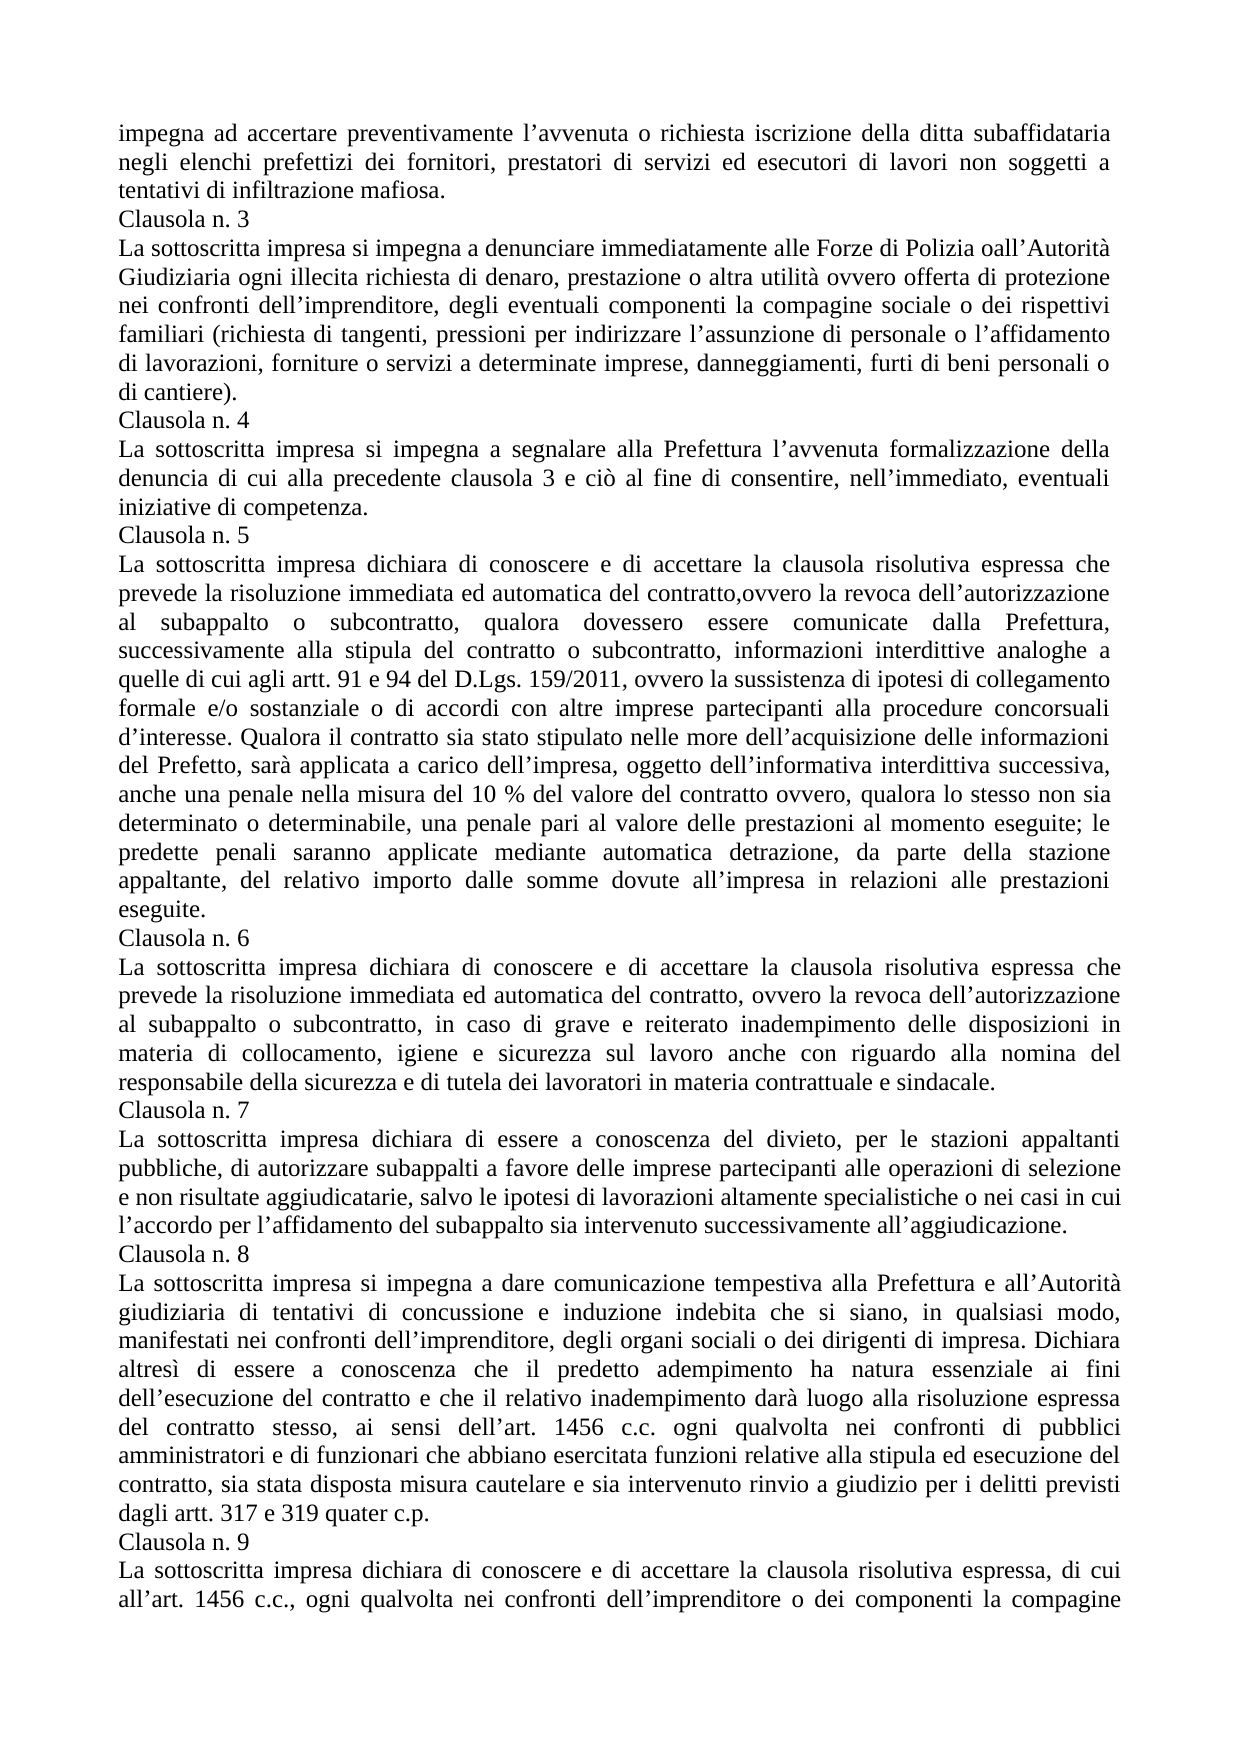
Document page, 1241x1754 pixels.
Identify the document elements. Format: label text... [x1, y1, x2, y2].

text Clausola n. 7 [118, 1096, 1122, 1124]
text Clausola n. 6 [118, 923, 1122, 952]
text La sottoscritta impresa si impegna a dare comunicazione tempestiva alla Prefettura e all’Autorità giudiziaria di tentativi di concussione e induzione indebita che si siano, in qualsiasi modo, manifestati nei confronti dell’imprenditore, degli organi sociali o dei dirigenti di impresa. Dichiara altresì di essere a conoscenza che il predetto adempimento ha natura essenziale ai fini dell’esecuzione del contratto e che il relativo inadempimento darà luogo alla risoluzione espressa del contratto stesso, ai sensi dell’art. 1456 c.c. ogni qualvolta nei confronti di pubblici amministratori e di funzionari che abbiano esercitata funzioni relative alla stipula ed esecuzione del contratto, sia stata disposta misura cautelare e sia intervenuto rinvio a giudizio per i delitti previsti dagli artt. 317 e 319 quater c.p. [118, 1268, 1122, 1527]
text La sottoscritta impresa si impegna a denunciare immediatamente alle Forze di Polizia oall’Autorità Giudiziaria ogni illecita richiesta di denaro, prestazione o altra utilità ovvero offerta di protezione nei confronti dell’imprenditore, degli eventuali componenti la compagine sociale o dei rispettivi familiari (richiesta di tangenti, pressioni per indirizzare l’assunzione di personale o l’affidamento di lavorazioni, forniture o servizi a determinate imprese, danneggiamenti, furti di beni personali o di cantiere). [118, 233, 1111, 406]
text La sottoscritta impresa si impegna a segnalare alla Prefettura l’avvenuta formalizzazione della denuncia di cui alla precedente clausola 3 e ciò al fine di consentire, nell’immediato, eventuali iniziative di competenza. [118, 434, 1111, 521]
text Clausola n. 5 [118, 521, 1111, 549]
text La sottoscritta impresa dichiara di conoscere e di accettare la clausola risolutiva espressa che prevede la risoluzione immediata ed automatica del contratto,ovvero la revoca dell’autorizzazione al subappalto o subcontratto, qualora dovessero essere comunicate dalla Prefettura, successivamente alla stipula del contratto o subcontratto, informazioni interdittive analoghe a quelle di cui agli artt. 91 e 94 del D.Lgs. 159/2011, ovvero la sussistenza di ipotesi di collegamento formale e/o sostanziale o di accordi con altre imprese partecipanti alla procedure concorsuali d’interesse. Qualora il contratto sia stato stipulato nelle more dell’acquisizione delle informazioni del Prefetto, sarà applicata a carico dell’impresa, oggetto dell’informativa interdittiva successiva, anche una penale nella misura del 10 % del valore del contratto ovvero, qualora lo stesso non sia determinato o determinabile, una penale pari al valore delle prestazioni al momento eseguite; le predette penali saranno applicate mediante automatica detrazione, da parte della stazione appaltante, del relativo importo dalle somme dovute all’impresa in relazioni alle prestazioni eseguite. [118, 549, 1111, 923]
text Clausola n. 3 [118, 204, 1111, 233]
text La sottoscritta impresa dichiara di conoscere e di accettare la clausola risolutiva espressa che prevede la risoluzione immediata ed automatica del contratto, ovvero la revoca dell’autorizzazione al subappalto o subcontratto, in caso di grave e reiterato inadempimento delle disposizioni in materia di collocamento, igiene e sicurezza sul lavoro anche con riguardo alla nomina del responsabile della sicurezza e di tutela dei lavoratori in materia contrattuale e sindacale. [118, 952, 1122, 1096]
text impegna ad accertare preventivamente l’avvenuta o richiesta iscrizione della ditta subaffidataria negli elenchi prefettizi dei fornitori, prestatori di servizi ed esecutori di lavori non soggetti a tentativi di infiltrazione mafiosa. [118, 118, 1111, 204]
text Clausola n. 9 [118, 1527, 1122, 1556]
text Clausola n. 8 [118, 1239, 1122, 1268]
text Clausola n. 4 [118, 406, 1111, 434]
text La sottoscritta impresa dichiara di essere a conoscenza del divieto, per le stazioni appaltanti pubbliche, di autorizzare subappalti a favore delle imprese partecipanti alle operazioni di selezione e non risultate aggiudicatarie, salvo le ipotesi di lavorazioni altamente specialistiche o nei casi in cui l’accordo per l’affidamento del subappalto sia intervenuto successivamente all’aggiudicazione. [118, 1124, 1122, 1239]
text La sottoscritta impresa dichiara di conoscere e di accettare la clausola risolutiva espressa, di cui all’art. 1456 c.c., ogni qualvolta nei confronti dell’imprenditore o dei componenti la compagine [118, 1556, 1122, 1613]
